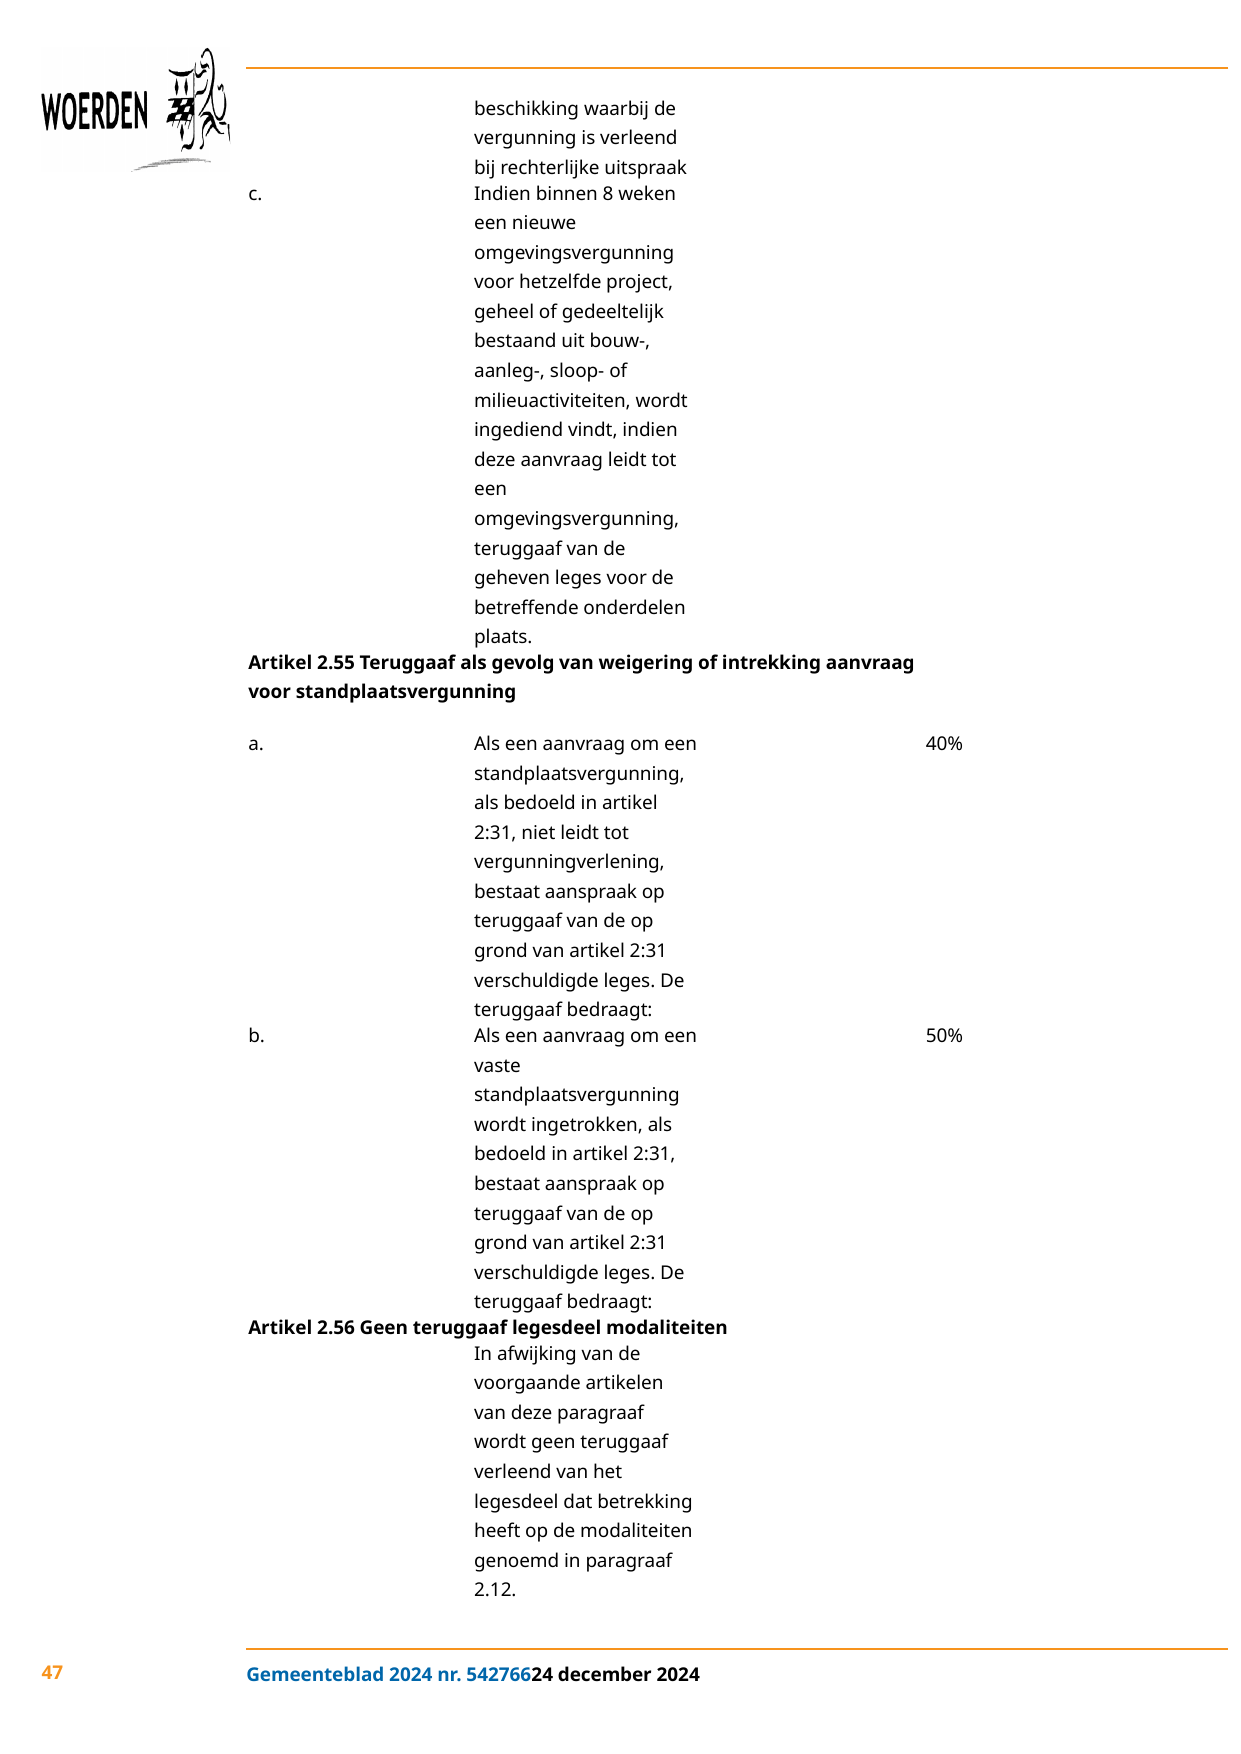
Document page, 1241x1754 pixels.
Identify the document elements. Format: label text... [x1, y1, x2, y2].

table_cell [700, 705, 926, 730]
table_cell In afwijking van de voorgaande artikelen van deze paragraaf wordt geen teruggaaf verleend van het legesdeel dat betrekking heeft op de modaliteiten genoemd in paragraaf 2.12. [474, 1340, 700, 1602]
table_cell [926, 1340, 1152, 1602]
table_cell [700, 730, 926, 1022]
table_cell [926, 1314, 1152, 1340]
table_cell beschikking waarbij de vergunning is verleend bij rechterlijke uitspraak [474, 95, 700, 180]
table_cell Indien binnen 8 weken een nieuwe omgevingsvergunning voor hetzelfde project, geheel of gedeeltelijk bestaand uit bouw-, aanleg-, sloop- of milieuactiviteiten, wordt ingediend vindt, indien deze aanvraag leidt tot een omgevingsvergunning, teruggaaf van de geheven leges voor de betreffende onderdelen plaats. [474, 180, 700, 649]
table_cell Artikel 2.55 Teruggaaf als gevolg van weigering of intrekking aanvraag voor standplaatsvergunning [248, 649, 926, 704]
table_cell [926, 705, 1152, 730]
table_cell 40% [926, 730, 1152, 1022]
picture [41, 47, 231, 172]
table_cell [926, 649, 1152, 704]
table_cell [700, 180, 926, 649]
table_cell Artikel 2.56 Geen teruggaaf legesdeel modaliteiten [248, 1314, 926, 1340]
table_cell [248, 705, 474, 730]
table_cell 50% [926, 1022, 1152, 1314]
table_cell c. [248, 180, 474, 649]
table_cell Als een aanvraag om een standplaatsvergunning, als bedoeld in artikel 2:31, niet leidt tot vergunningverlening, bestaat aanspraak op teruggaaf van de op grond van artikel 2:31 verschuldigde leges. De teruggaaf bedraagt: [474, 730, 700, 1022]
table_cell [700, 95, 926, 180]
table_cell [926, 95, 1152, 180]
table_cell b. [248, 1022, 474, 1314]
table_cell a. [248, 730, 474, 1022]
table_cell Als een aanvraag om een vaste standplaatsvergunning wordt ingetrokken, als bedoeld in artikel 2:31, bestaat aanspraak op teruggaaf van de op grond van artikel 2:31 verschuldigde leges. De teruggaaf bedraagt: [474, 1022, 700, 1314]
table_cell [248, 95, 474, 180]
table_cell [474, 705, 700, 730]
table_cell [700, 1340, 926, 1602]
table_cell [926, 180, 1152, 649]
table_cell [248, 1340, 474, 1602]
table_cell [700, 1022, 926, 1314]
